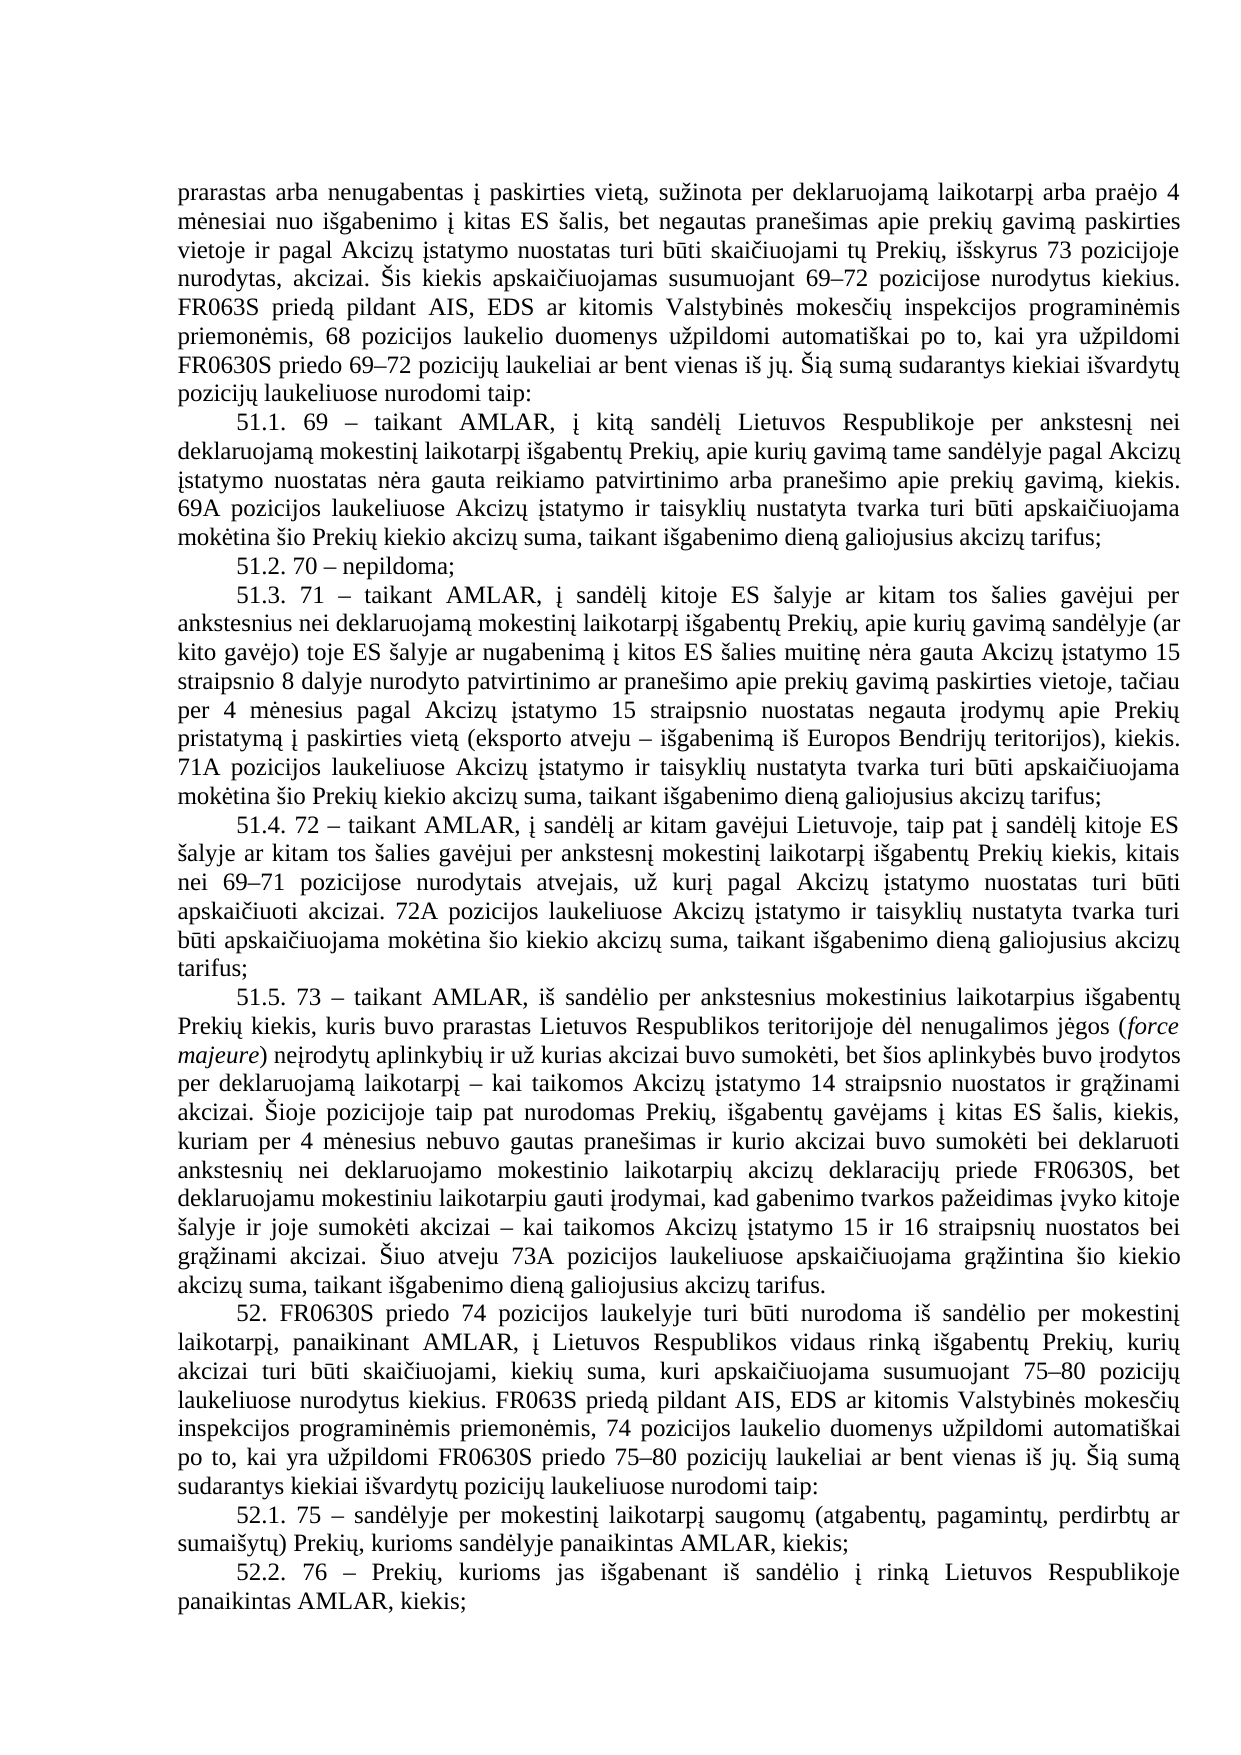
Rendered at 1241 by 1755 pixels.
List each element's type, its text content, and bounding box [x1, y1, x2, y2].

text 51.2. 70 – nepildoma; [177, 551, 1181, 580]
text prarastas arba nenugabentas į paskirties vietą, sužinota per deklaruojamą laikotarpį arba praėjo 4 mėnesiai nuo išgabenimo į kitas ES šalis, bet negautas pranešimas apie prekių gavimą paskirties vietoje ir pagal Akcizų įstatymo nuostatas turi būti skaičiuojami tų Prekių, išskyrus 73 pozicijoje nurodytas, akcizai. Šis kiekis apskaičiuojamas susumuojant 69–72 pozicijose nurodytus kiekius. FR063S priedą pildant AIS, EDS ar kitomis Valstybinės mokesčių inspekcijos programinėmis priemonėmis, 68 pozicijos laukelio duomenys užpildomi automatiškai po to, kai yra užpildomi FR0630S priedo 69–72 pozicijų laukeliai ar bent vienas iš jų. Šią sumą sudarantys kiekiai išvardytų pozicijų laukeliuose nurodomi taip: [177, 177, 1181, 407]
text 52. FR0630S priedo 74 pozicijos laukelyje turi būti nurodoma iš sandėlio per mokestinį laikotarpį, panaikinant AMLAR, į Lietuvos Respublikos vidaus rinką išgabentų Prekių, kurių akcizai turi būti skaičiuojami, kiekių suma, kuri apskaičiuojama susumuojant 75–80 pozicijų laukeliuose nurodytus kiekius. FR063S priedą pildant AIS, EDS ar kitomis Valstybinės mokesčių inspekcijos programinėmis priemonėmis, 74 pozicijos laukelio duomenys užpildomi automatiškai po to, kai yra užpildomi FR0630S priedo 75–80 pozicijų laukeliai ar bent vienas iš jų. Šią sumą sudarantys kiekiai išvardytų pozicijų laukeliuose nurodomi taip: [177, 1298, 1181, 1500]
text 51.5. 73 – taikant AMLAR, iš sandėlio per ankstesnius mokestinius laikotarpius išgabentų Prekių kiekis, kuris buvo prarastas Lietuvos Respublikos teritorijoje dėl nenugalimos jėgos (force majeure) neįrodytų aplinkybių ir už kurias akcizai buvo sumokėti, bet šios aplinkybės buvo įrodytos per deklaruojamą laikotarpį – kai taikomos Akcizų įstatymo 14 straipsnio nuostatos ir grąžinami akcizai. Šioje pozicijoje taip pat nurodomas Prekių, išgabentų gavėjams į kitas ES šalis, kiekis, kuriam per 4 mėnesius nebuvo gautas pranešimas ir kurio akcizai buvo sumokėti bei deklaruoti ankstesnių nei deklaruojamo mokestinio laikotarpių akcizų deklaracijų priede FR0630S, bet deklaruojamu mokestiniu laikotarpiu gauti įrodymai, kad gabenimo tvarkos pažeidimas įvyko kitoje šalyje ir joje sumokėti akcizai – kai taikomos Akcizų įstatymo 15 ir 16 straipsnių nuostatos bei grąžinami akcizai. Šiuo atveju 73A pozicijos laukeliuose apskaičiuojama grąžintina šio kiekio akcizų suma, taikant išgabenimo dieną galiojusius akcizų tarifus. [177, 982, 1181, 1298]
text 51.4. 72 – taikant AMLAR, į sandėlį ar kitam gavėjui Lietuvoje, taip pat į sandėlį kitoje ES šalyje ar kitam tos šalies gavėjui per ankstesnį mokestinį laikotarpį išgabentų Prekių kiekis, kitais nei 69–71 pozicijose nurodytais atvejais, už kurį pagal Akcizų įstatymo nuostatas turi būti apskaičiuoti akcizai. 72A pozicijos laukeliuose Akcizų įstatymo ir taisyklių nustatyta tvarka turi būti apskaičiuojama mokėtina šio kiekio akcizų suma, taikant išgabenimo dieną galiojusius akcizų tarifus; [177, 810, 1181, 982]
text 51.1. 69 – taikant AMLAR, į kitą sandėlį Lietuvos Respublikoje per ankstesnį nei deklaruojamą mokestinį laikotarpį išgabentų Prekių, apie kurių gavimą tame sandėlyje pagal Akcizų įstatymo nuostatas nėra gauta reikiamo patvirtinimo arba pranešimo apie prekių gavimą, kiekis. 69A pozicijos laukeliuose Akcizų įstatymo ir taisyklių nustatyta tvarka turi būti apskaičiuojama mokėtina šio Prekių kiekio akcizų suma, taikant išgabenimo dieną galiojusius akcizų tarifus; [177, 407, 1181, 551]
text 52.2. 76 – Prekių, kurioms jas išgabenant iš sandėlio į rinką Lietuvos Respublikoje panaikintas AMLAR, kiekis; [177, 1557, 1181, 1615]
text 52.1. 75 – sandėlyje per mokestinį laikotarpį saugomų (atgabentų, pagamintų, perdirbtų ar sumaišytų) Prekių, kurioms sandėlyje panaikintas AMLAR, kiekis; [177, 1500, 1181, 1557]
text 51.3. 71 – taikant AMLAR, į sandėlį kitoje ES šalyje ar kitam tos šalies gavėjui per ankstesnius nei deklaruojamą mokestinį laikotarpį išgabentų Prekių, apie kurių gavimą sandėlyje (ar kito gavėjo) toje ES šalyje ar nugabenimą į kitos ES šalies muitinę nėra gauta Akcizų įstatymo 15 straipsnio 8 dalyje nurodyto patvirtinimo ar pranešimo apie prekių gavimą paskirties vietoje, tačiau per 4 mėnesius pagal Akcizų įstatymo 15 straipsnio nuostatas negauta įrodymų apie Prekių pristatymą į paskirties vietą (eksporto atveju – išgabenimą iš Europos Bendrijų teritorijos), kiekis. 71A pozicijos laukeliuose Akcizų įstatymo ir taisyklių nustatyta tvarka turi būti apskaičiuojama mokėtina šio Prekių kiekio akcizų suma, taikant išgabenimo dieną galiojusius akcizų tarifus; [177, 580, 1181, 810]
